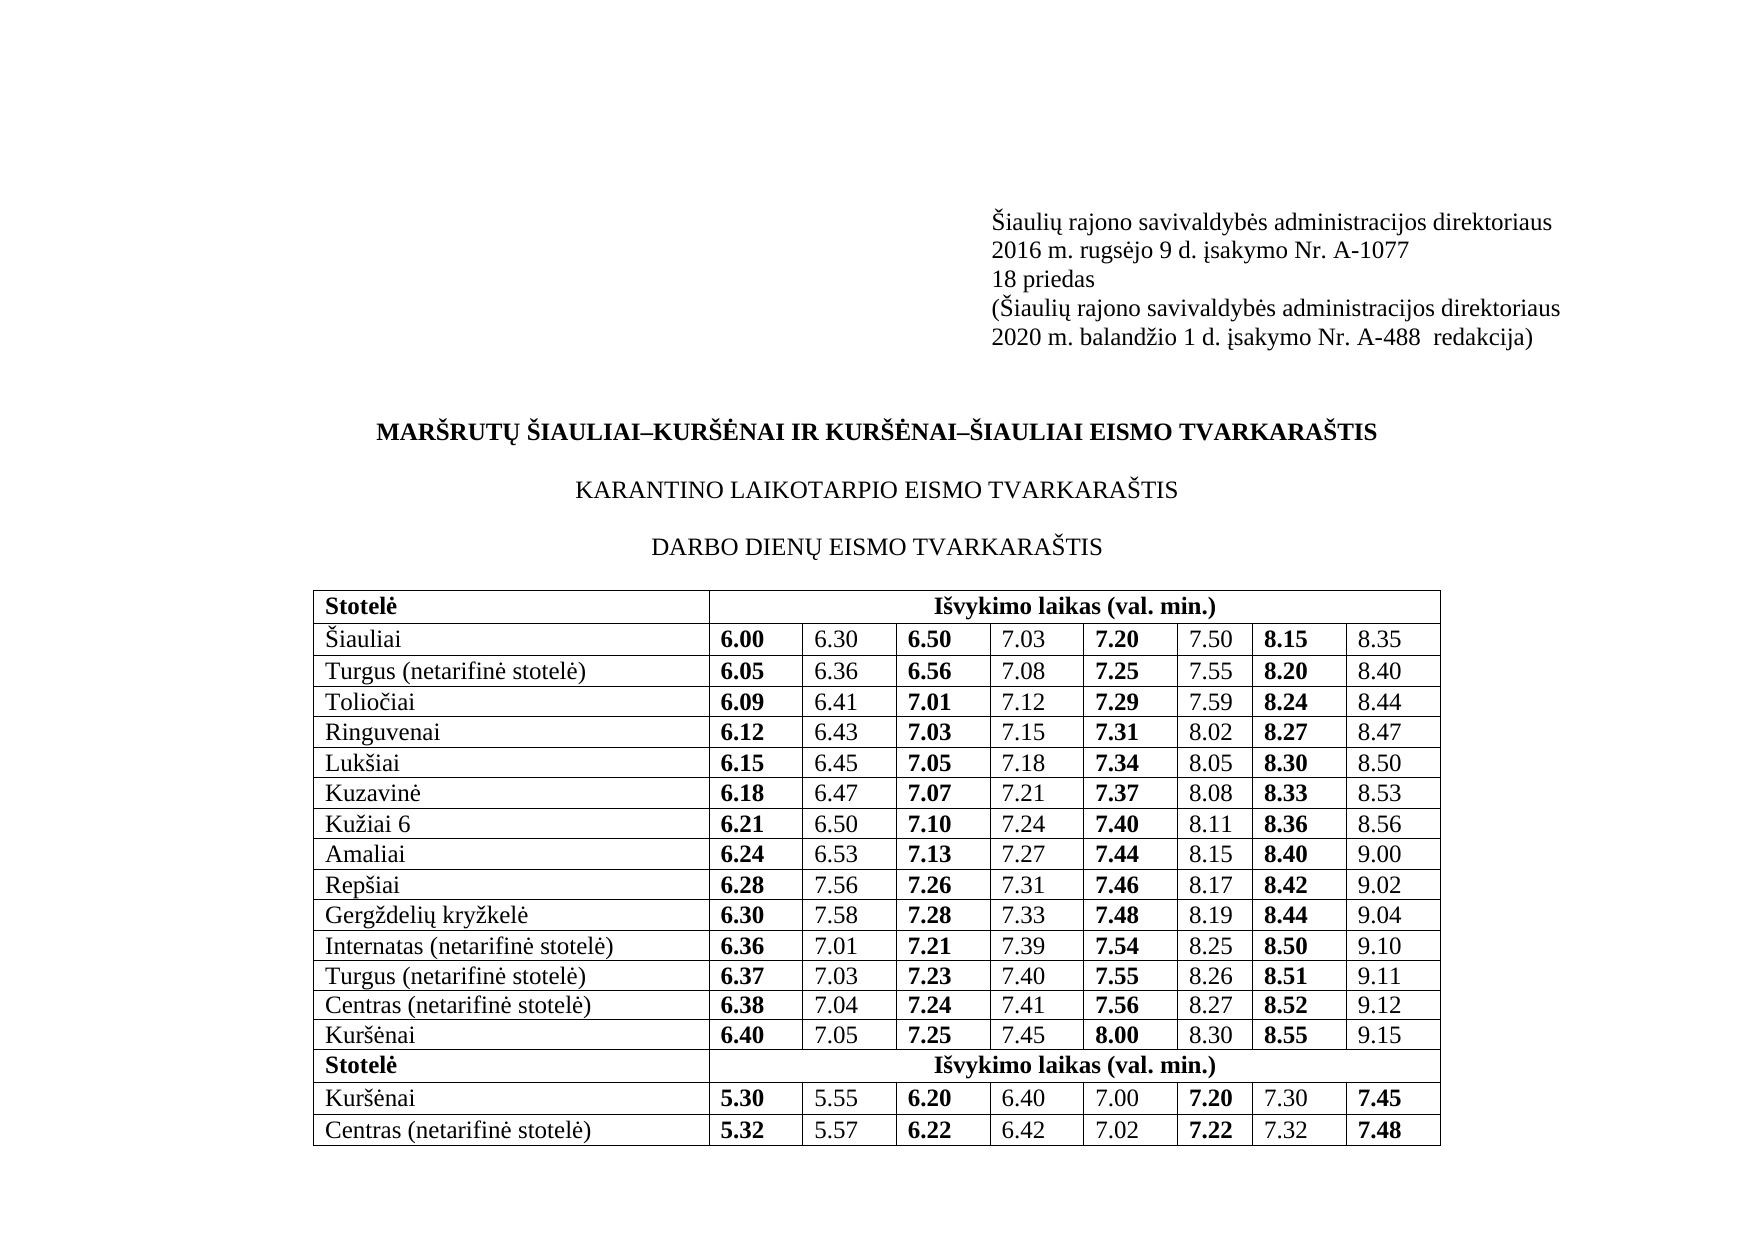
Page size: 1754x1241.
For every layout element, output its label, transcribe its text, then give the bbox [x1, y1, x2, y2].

table_cell 7.25 [897, 1020, 990, 1049]
table_cell 6.50 [897, 624, 990, 655]
table_header Stotelė [314, 591, 709, 623]
table_cell 7.25 [1084, 656, 1177, 686]
table_cell Kuršėnai [314, 1083, 709, 1114]
table_cell 8.50 [1347, 748, 1440, 777]
table_header Išvykimo laikas (val. min.) [710, 591, 1440, 623]
table_cell 8.15 [1253, 624, 1346, 655]
table_cell 7.28 [897, 900, 990, 930]
table_cell Lukšiai [314, 748, 709, 777]
table_cell 8.11 [1178, 809, 1252, 838]
table_cell 6.28 [710, 870, 802, 899]
text KARANTINO LAIKOTARPIO EISMO TVARKARAŠTIS [118, 475, 1636, 504]
table_cell 7.55 [1084, 961, 1177, 989]
table_cell 8.50 [1253, 931, 1346, 960]
table_cell 6.20 [897, 1083, 990, 1114]
table_cell 7.48 [1347, 1115, 1440, 1145]
table_cell Kuršėnai [314, 1020, 709, 1049]
table_cell 5.32 [710, 1115, 802, 1145]
table_cell Šiauliai [314, 624, 709, 655]
table_cell 6.43 [803, 717, 896, 747]
table_cell Internatas (netarifinė stotelė) [314, 931, 709, 960]
table_cell 7.41 [991, 991, 1083, 1019]
table_cell 7.31 [1084, 717, 1177, 747]
table_cell 7.24 [991, 809, 1083, 838]
table_cell 7.39 [991, 931, 1083, 960]
table_cell 8.00 [1084, 1020, 1177, 1049]
table_cell 6.00 [710, 624, 802, 655]
table_cell 7.00 [1084, 1083, 1177, 1114]
table_cell 6.09 [710, 687, 802, 716]
table_cell 7.31 [991, 870, 1083, 899]
table_cell 9.04 [1347, 900, 1440, 930]
table_cell 6.42 [991, 1115, 1083, 1145]
table_cell 7.18 [991, 748, 1083, 777]
table_cell 5.30 [710, 1083, 802, 1114]
table_cell 7.54 [1084, 931, 1177, 960]
table_cell 7.58 [803, 900, 896, 930]
table_cell 7.20 [1178, 1083, 1252, 1114]
table_cell Toliočiai [314, 687, 709, 716]
table_cell 8.33 [1253, 778, 1346, 808]
table_cell Amaliai [314, 839, 709, 869]
table_cell 6.53 [803, 839, 896, 869]
table_cell 8.36 [1253, 809, 1346, 838]
table_cell 7.01 [803, 931, 896, 960]
table_cell 7.23 [897, 961, 990, 989]
table_cell 8.52 [1253, 991, 1346, 1019]
table_cell 8.56 [1347, 809, 1440, 838]
text Šiaulių rajono savivaldybės administracijos direktoriaus [856, 207, 1636, 235]
table_cell Turgus (netarifinė stotelė) [314, 656, 709, 686]
text MARŠRUTŲ ŠIAULIAI–KURŠĖNAI IR KURŠĖNAI–ŠIAULIAI EISMO TVARKARAŠTIS [118, 417, 1636, 446]
table_cell 7.30 [1253, 1083, 1346, 1114]
table_cell 6.21 [710, 809, 802, 838]
table_cell Gergždelių kryžkelė [314, 900, 709, 930]
table_cell 8.53 [1347, 778, 1440, 808]
table_cell 7.22 [1178, 1115, 1252, 1145]
table_cell 6.15 [710, 748, 802, 777]
table_cell 7.29 [1084, 687, 1177, 716]
table_cell 7.03 [803, 961, 896, 989]
text (Šiaulių rajono savivaldybės administracijos direktoriaus [991, 293, 1636, 322]
table_cell 8.24 [1253, 687, 1346, 716]
table_cell Kužiai 6 [314, 809, 709, 838]
table_cell 7.03 [991, 624, 1083, 655]
table_cell 6.47 [803, 778, 896, 808]
table_cell 6.45 [803, 748, 896, 777]
table_cell 6.12 [710, 717, 802, 747]
table_cell 6.36 [803, 656, 896, 686]
table_cell 6.50 [803, 809, 896, 838]
table_cell 7.08 [991, 656, 1083, 686]
table_cell 7.48 [1084, 900, 1177, 930]
table_cell 6.30 [710, 900, 802, 930]
table_cell 7.56 [1084, 991, 1177, 1019]
table_cell 8.05 [1178, 748, 1252, 777]
table_cell 7.20 [1084, 624, 1177, 655]
table_cell 8.51 [1253, 961, 1346, 989]
table_cell 9.00 [1347, 839, 1440, 869]
table_cell 6.40 [991, 1083, 1083, 1114]
text 2016 m. rugsėjo 9 d. įsakymo Nr. A-1077 [920, 235, 1636, 264]
table_cell 8.47 [1347, 717, 1440, 747]
table_cell 7.15 [991, 717, 1083, 747]
table_cell 7.01 [897, 687, 990, 716]
table_cell 8.02 [1178, 717, 1252, 747]
table_cell 9.12 [1347, 991, 1440, 1019]
table_cell 7.34 [1084, 748, 1177, 777]
table_cell 6.05 [710, 656, 802, 686]
table_cell 8.25 [1178, 931, 1252, 960]
table_cell 7.03 [897, 717, 990, 747]
table_cell 8.44 [1347, 687, 1440, 716]
table_cell 7.45 [1347, 1083, 1440, 1114]
table_cell 7.26 [897, 870, 990, 899]
table_cell 7.32 [1253, 1115, 1346, 1145]
table_cell 8.27 [1253, 717, 1346, 747]
text 18 priedas [903, 264, 1636, 293]
table_cell 7.46 [1084, 870, 1177, 899]
table_cell 9.10 [1347, 931, 1440, 960]
table_cell 7.59 [1178, 687, 1252, 716]
table_cell 8.55 [1253, 1020, 1346, 1049]
table_cell 6.36 [710, 931, 802, 960]
text DARBO DIENŲ EISMO TVARKARAŠTIS [118, 532, 1636, 561]
table_cell 7.05 [803, 1020, 896, 1049]
table_cell 7.07 [897, 778, 990, 808]
table_cell 6.37 [710, 961, 802, 989]
text 2020 m. balandžio 1 d. įsakymo Nr. A-488 redakcija) [991, 322, 1636, 350]
table_cell Ringuvenai [314, 717, 709, 747]
table_cell Centras (netarifinė stotelė) [314, 991, 709, 1019]
table_cell 7.27 [991, 839, 1083, 869]
table_cell 7.56 [803, 870, 896, 899]
table_cell Išvykimo laikas (val. min.) [710, 1050, 1440, 1082]
table_cell 5.57 [803, 1115, 896, 1145]
table_cell 8.20 [1253, 656, 1346, 686]
table_cell 6.30 [803, 624, 896, 655]
table_cell 6.56 [897, 656, 990, 686]
table_cell 8.19 [1178, 900, 1252, 930]
table_cell Stotelė [314, 1050, 709, 1082]
table_cell 6.38 [710, 991, 802, 1019]
table_cell 7.37 [1084, 778, 1177, 808]
table_cell 8.44 [1253, 900, 1346, 930]
table_cell 5.55 [803, 1083, 896, 1114]
table_cell Kuzavinė [314, 778, 709, 808]
table_cell 7.24 [897, 991, 990, 1019]
table_cell 8.30 [1178, 1020, 1252, 1049]
table_cell 7.40 [1084, 809, 1177, 838]
table_cell 8.40 [1347, 656, 1440, 686]
table_cell 7.33 [991, 900, 1083, 930]
table_cell 8.35 [1347, 624, 1440, 655]
table_cell 7.05 [897, 748, 990, 777]
table_cell 7.44 [1084, 839, 1177, 869]
table_cell 7.21 [897, 931, 990, 960]
table_cell 7.40 [991, 961, 1083, 989]
table_cell 7.50 [1178, 624, 1252, 655]
table_cell Repšiai [314, 870, 709, 899]
table_cell 9.02 [1347, 870, 1440, 899]
table_cell 7.13 [897, 839, 990, 869]
table_cell 8.27 [1178, 991, 1252, 1019]
table_cell Centras (netarifinė stotelė) [314, 1115, 709, 1145]
table_cell 6.22 [897, 1115, 990, 1145]
table_cell 7.10 [897, 809, 990, 838]
table_cell 8.42 [1253, 870, 1346, 899]
table_cell 8.26 [1178, 961, 1252, 989]
table_cell 8.17 [1178, 870, 1252, 899]
table_cell 7.12 [991, 687, 1083, 716]
table_cell 8.40 [1253, 839, 1346, 869]
table_cell 7.45 [991, 1020, 1083, 1049]
table_cell 9.11 [1347, 961, 1440, 989]
table_cell 8.15 [1178, 839, 1252, 869]
table_cell 6.24 [710, 839, 802, 869]
table_cell 7.21 [991, 778, 1083, 808]
table_cell Turgus (netarifinė stotelė) [314, 961, 709, 989]
table_cell 6.18 [710, 778, 802, 808]
table_cell 7.55 [1178, 656, 1252, 686]
table_cell 8.30 [1253, 748, 1346, 777]
table_cell 7.02 [1084, 1115, 1177, 1145]
table_cell 7.04 [803, 991, 896, 1019]
table_cell 8.08 [1178, 778, 1252, 808]
table_cell 9.15 [1347, 1020, 1440, 1049]
table_cell 6.41 [803, 687, 896, 716]
table_cell 6.40 [710, 1020, 802, 1049]
